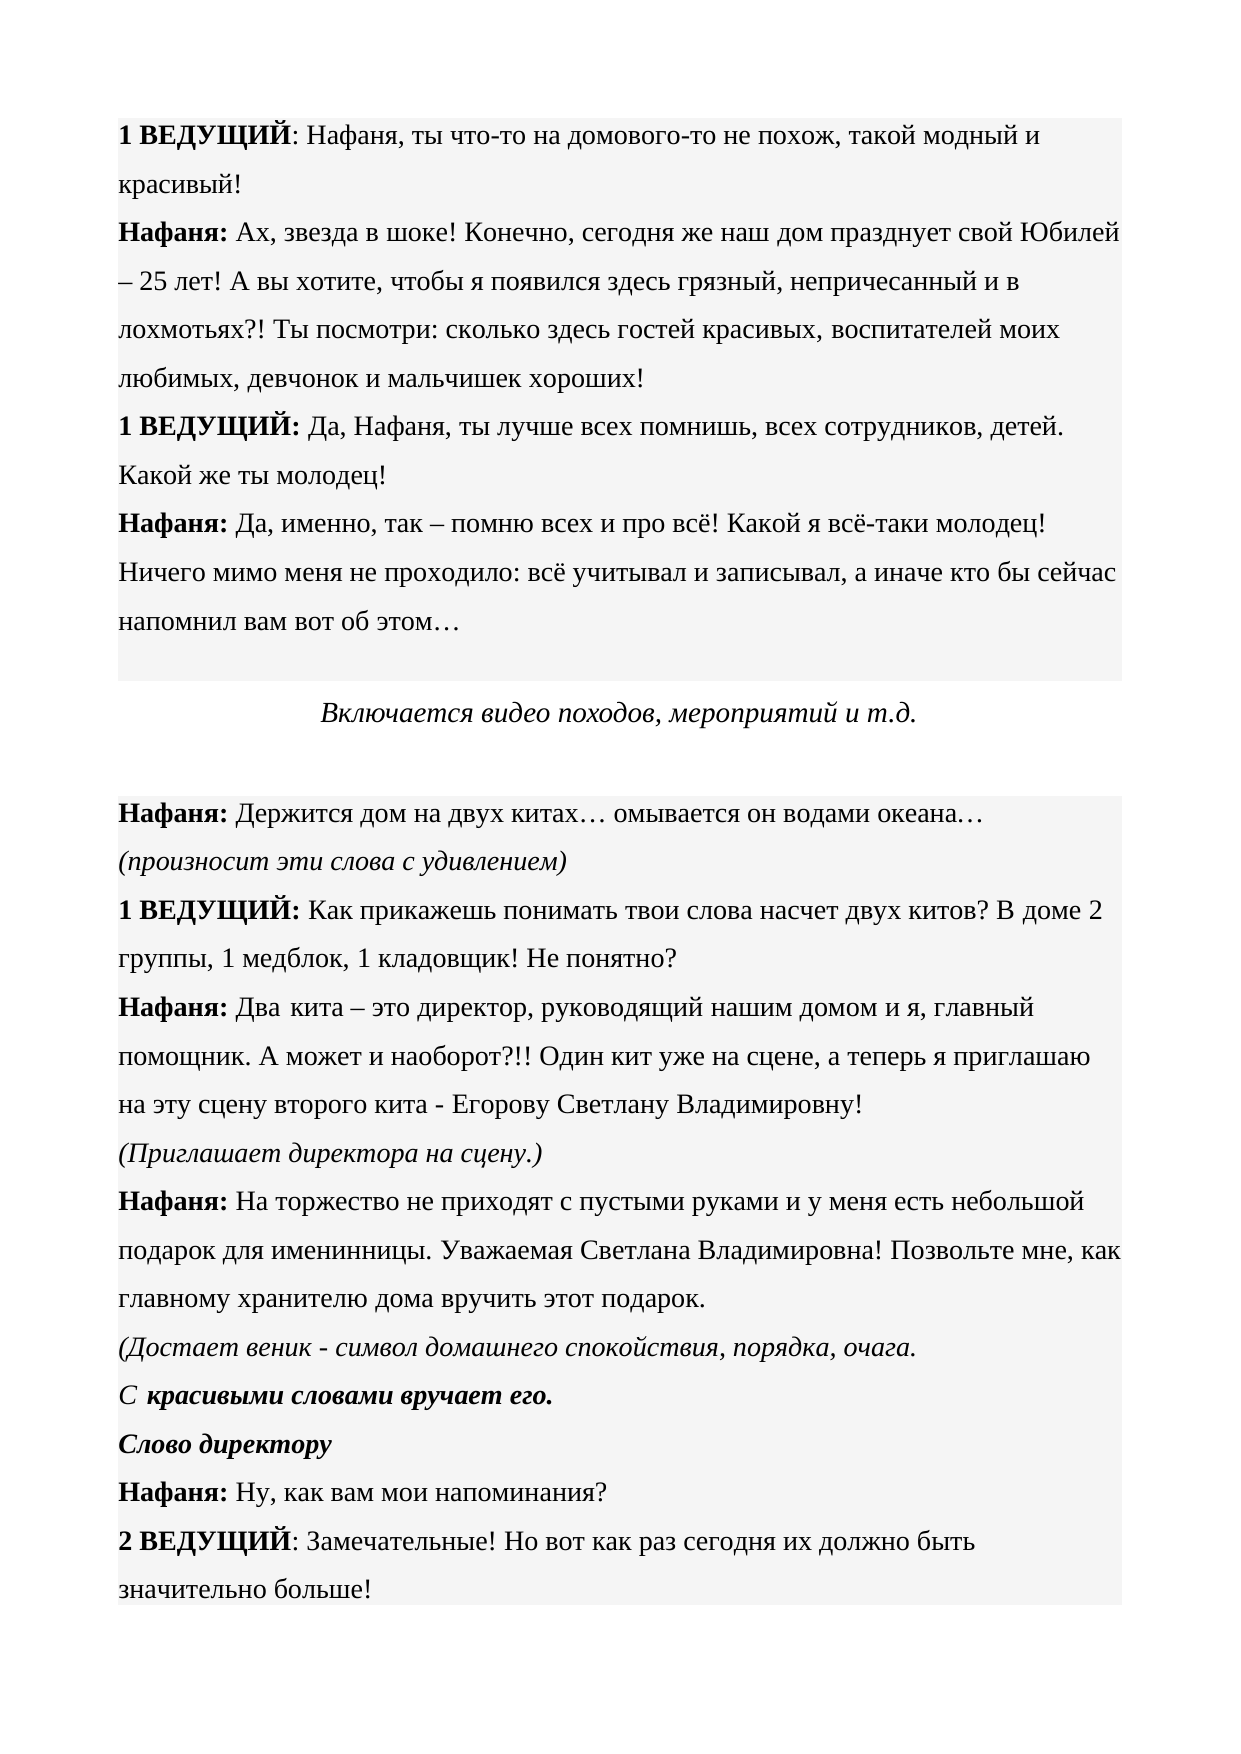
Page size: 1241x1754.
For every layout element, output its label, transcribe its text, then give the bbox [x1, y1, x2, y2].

text Нафаня: Да, именно, так – помню всех и про всё! Какой я всё-таки молодец! Ничего мимо меня не проходило: всё учитывал и записывал, а иначе кто бы сейчас напомнил вам вот об этом… [118, 506, 1122, 636]
text Нафаня: Два кита – это директор, руководящий нашим домом и я, главный помощник. А может и наоборот?!! Один кит уже на сцене, а теперь я приглашаю на эту сцену второго кита - Егорову Светлану Владимировну! [118, 990, 1122, 1119]
text Нафаня: Держится дом на двух китах… омывается он водами океана…(произносит эти слова с удивлением) [118, 796, 1122, 877]
text 1 ВЕДУЩИЙ: Как прикажешь понимать твои слова насчет двух китов? В доме 2 группы, 1 медблок, 1 кладовщик! Не понятно? [118, 893, 1122, 974]
text Включается видео походов, мероприятий и т.д. [118, 695, 1122, 729]
text Нафаня: На торжество не приходят с пустыми руками и у меня есть небольшой подарок для именинницы. Уважаемая Светлана Владимировна! Позвольте мне, как главному хранителю дома вручить этот подарок. [118, 1184, 1122, 1314]
text 1 ВЕДУЩИЙ: Да, Нафаня, ты лучше всех помнишь, всех сотрудников, детей. Какой же ты молодец! [118, 409, 1122, 490]
text Нафаня: Ну, как вам мои напоминания? [118, 1475, 1122, 1508]
text (Приглашает директора на сцену.) [118, 1136, 1122, 1168]
text 2 ВЕДУЩИЙ: Замечательные! Но вот как раз сегодня их должно быть значительно больше! [118, 1524, 1122, 1605]
text Слово директору [118, 1427, 1122, 1459]
text 1 ВЕДУЩИЙ: Нафаня, ты что-то на домового-то не похож, такой модный и красивый! [118, 118, 1122, 199]
text Нафаня: Ах, звезда в шоке! Конечно, сегодня же наш дом празднует свой Юбилей – 25 лет! А вы хотите, чтобы я появился здесь грязный, непричесанный и в лохмотьях?! Ты посмотри: сколько здесь гостей красивых, воспитателей моих любимых, девчонок и мальчишек хороших! [118, 215, 1122, 393]
text (Достает веник - символ домашнего спокойствия, порядка, очага. [118, 1330, 1122, 1362]
text С красивыми словами вручает его. [118, 1378, 1122, 1411]
